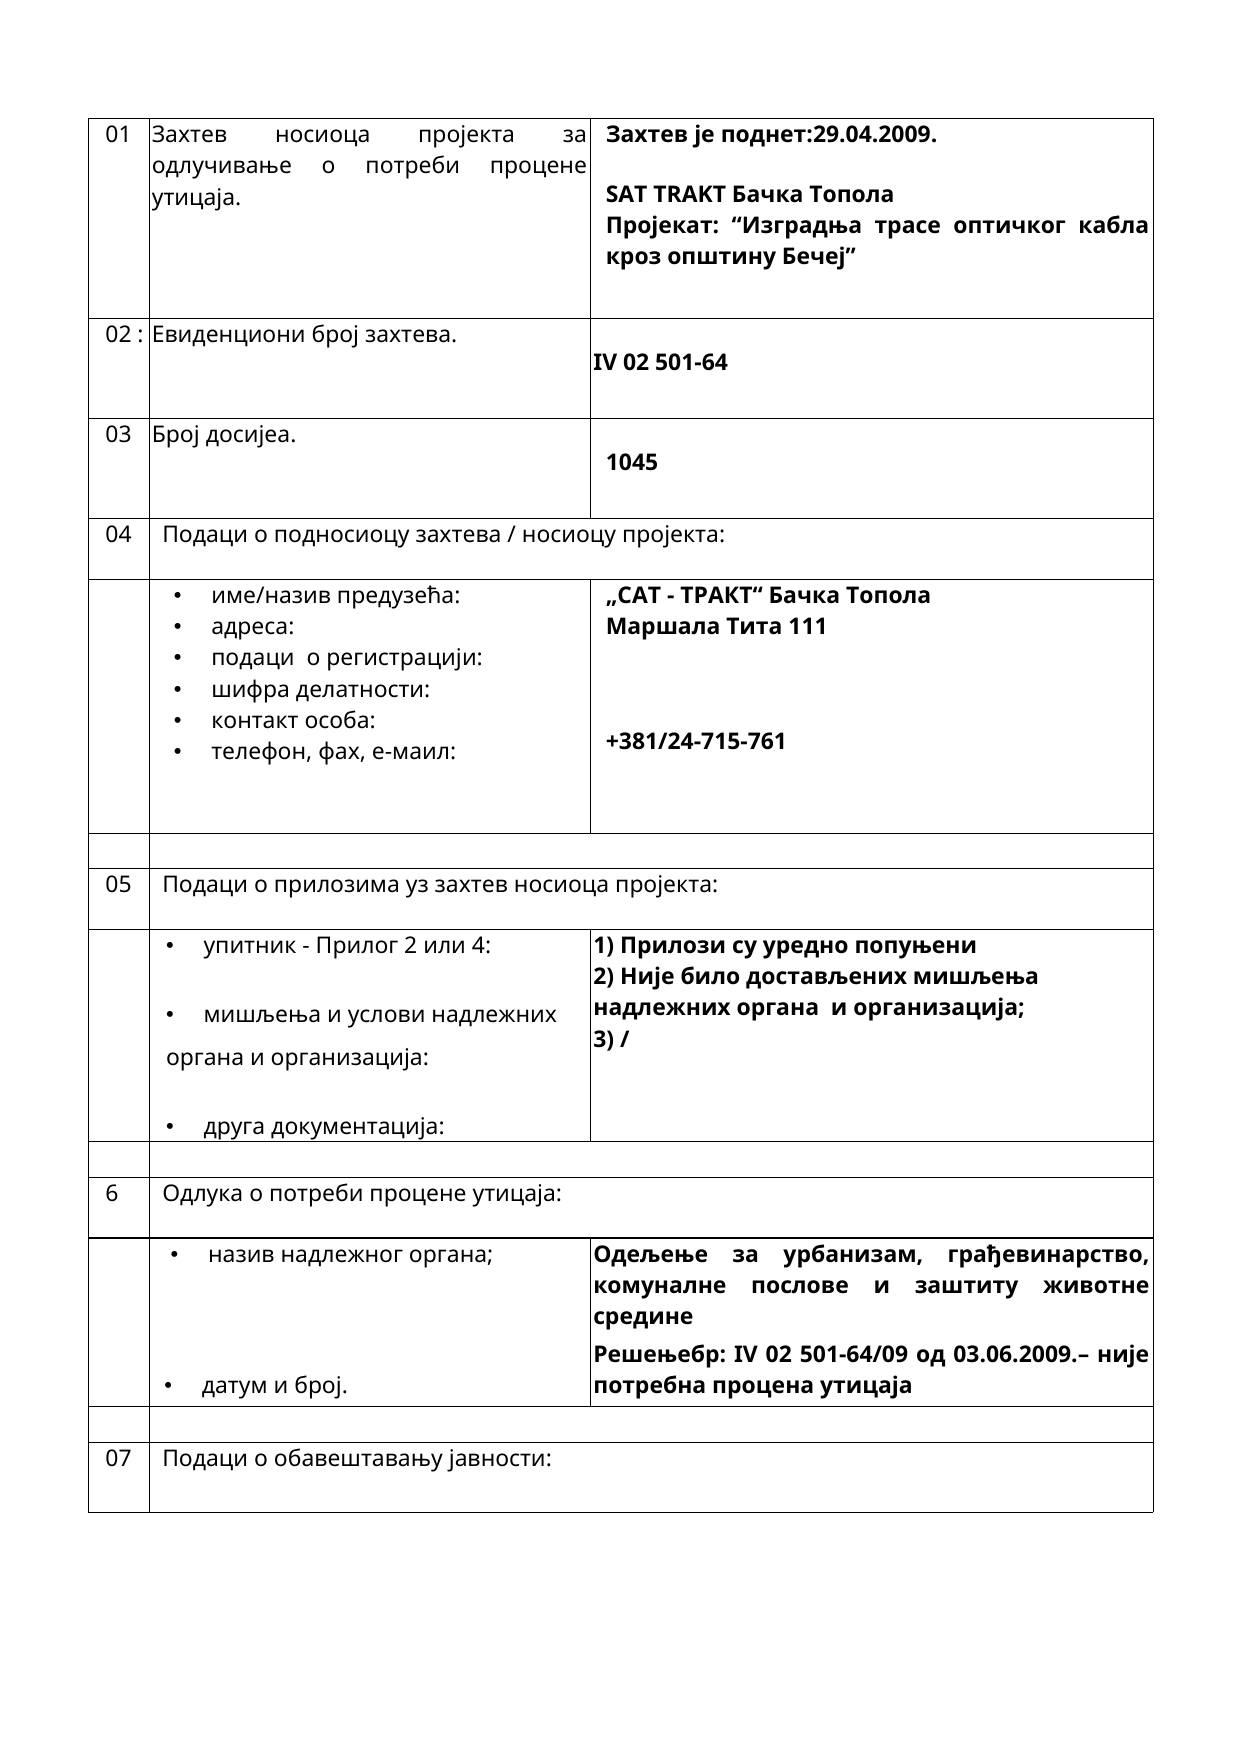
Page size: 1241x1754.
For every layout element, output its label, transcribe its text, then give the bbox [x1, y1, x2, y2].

table_cell [150, 834, 1153, 868]
table_header Захтев је поднет:29.04.2009. SAT TRAKT Бачка Топола Пројекат: “Изградња трасе оптичког кабла кроз општину Бечеј” [591, 119, 1153, 318]
table_cell [89, 930, 149, 1141]
table_cell [150, 1142, 1153, 1177]
table_cell Одељење за урбанизам, грађевинарство, комуналне послове и заштиту животне средине Решењебр: IV 02 501-64/09 од 03.06.2009.– није потребна процена утицаја [591, 1239, 1153, 1406]
table_cell IV 02 501-64 [591, 319, 1153, 418]
table_cell [89, 580, 149, 833]
table_cell Број досијеа. [150, 419, 590, 518]
table_cell 6 [89, 1178, 149, 1237]
table_cell 02 : [89, 319, 149, 418]
table_cell [150, 1407, 1153, 1442]
table_cell Одлука о потреби процене утицаја: [150, 1178, 1153, 1237]
table_cell 03 [89, 419, 149, 518]
table_cell Подаци о обавештавању јавности: [150, 1443, 1153, 1512]
table_header Захтев носиоца пројекта за одлучивање о потреби процене утицаја. [150, 119, 590, 318]
table_cell 1045 [591, 419, 1153, 518]
table_cell [89, 834, 149, 868]
table_cell „САТ - ТРАКТ“ Бачка Топола Маршала Тита 111 +381/24-715-761 [591, 580, 1153, 833]
table_cell 05 [89, 869, 149, 929]
table_cell име/назив предузећа: адреса: подаци о регистрацији: шифра делатности: контакт особа: телефон, фаx, е-маил: [150, 580, 590, 833]
table_cell 07 [89, 1443, 149, 1512]
table_cell упитник - Прилог 2 или 4: мишљења и услови надлежних органа и организација: друга документација: [150, 930, 590, 1141]
table_cell назив надлежног органа; датум и број. [150, 1239, 590, 1406]
table_cell [89, 1239, 149, 1406]
table_cell Подаци о прилозима уз захтев носиоца пројекта: [150, 869, 1153, 929]
table_cell [89, 1142, 149, 1177]
table_cell [89, 1407, 149, 1442]
table_cell 04 [89, 519, 149, 579]
table_cell 1) Прилози су уредно попуњени 2) Није било достављених мишљења надлежних органа и организација; 3) / [591, 930, 1153, 1141]
table_cell Подаци о подносиоцу захтева / носиоцу пројекта: [150, 519, 1153, 579]
table_cell Евиденциони број захтева. [150, 319, 590, 418]
table_header 01 [89, 119, 149, 318]
